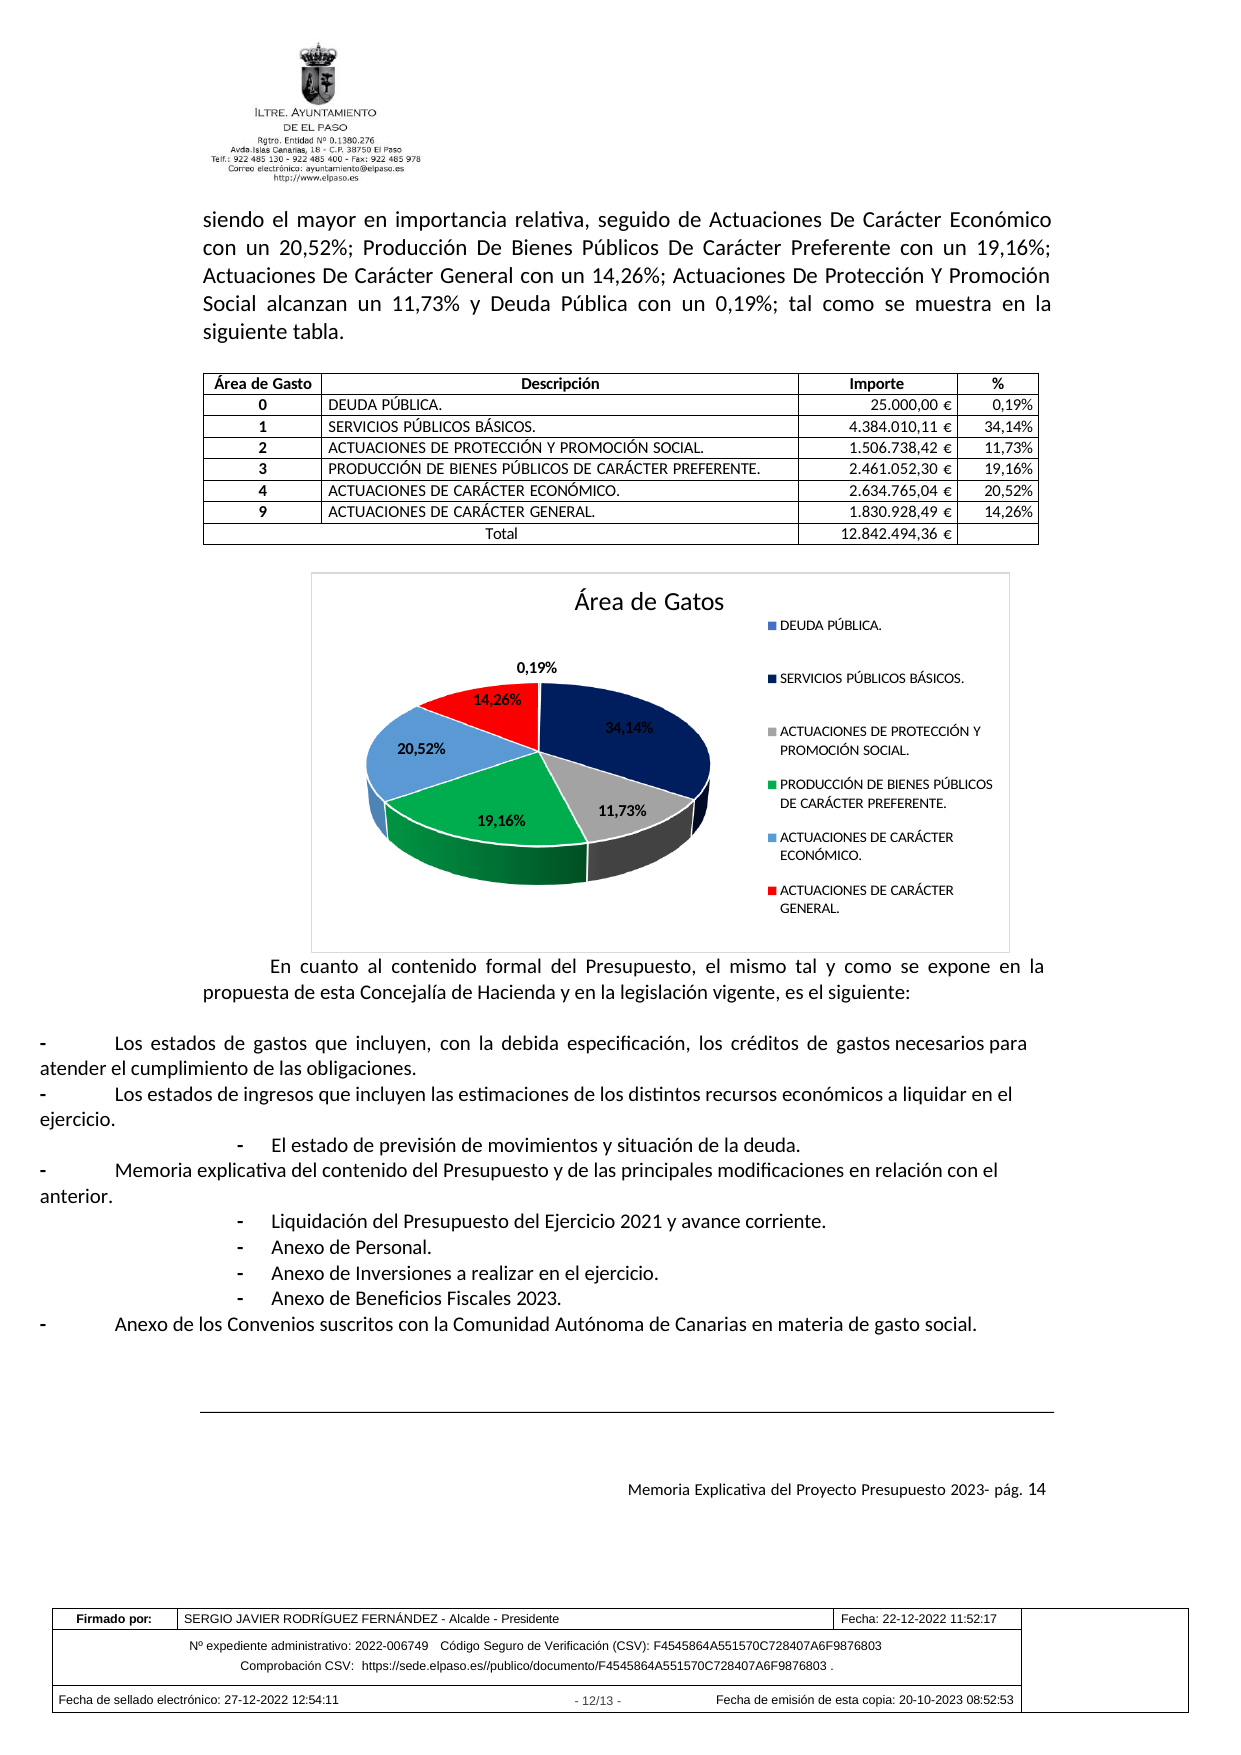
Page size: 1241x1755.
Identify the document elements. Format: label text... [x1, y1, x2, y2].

list El estado de previsión de movimientos y situación de la deuda. [237, 1132, 1201, 1158]
list Memoria explicativa del contenido del Presupuesto y de las principales modificaciones en relación con el anterior. [39, 1158, 1052, 1208]
table_header Área de Gasto [204, 374, 321, 394]
text siendo el mayor en importancia relativa, seguido de Actuaciones De Carácter Económico con un 20,52%; Producción De Bienes Públicos De Carácter Preferente con un 19,16%; Actuaciones De Carácter General con un 14,26%; Actuaciones De Protección Y Promoción Social alcanzan un 11,73% y Deuda Pública con un 0,19%; tal como se muestra en la siguiente tabla. [203, 205, 1052, 345]
table_cell 3 [204, 459, 321, 479]
list Los estados de ingresos que incluyen las estimaciones de los distintos recursos económicos a liquidar en el ejercicio. [39, 1081, 1051, 1132]
table_cell 2 [204, 438, 321, 458]
table_cell 1 [204, 416, 321, 437]
table_cell 34,14% [958, 416, 1038, 437]
table_cell 19,16% [958, 459, 1038, 479]
table_header Importe [799, 374, 957, 394]
table_cell 20,52% [958, 481, 1038, 501]
list Los estados de gastos que incluyen, con la debida especificación, los créditos de gastos necesarios para atender el cumplimiento de las obligaciones. [39, 1030, 1052, 1081]
table_header Descripción [322, 374, 798, 394]
table_cell 0 [204, 395, 321, 415]
table_cell 0,19% [958, 395, 1038, 415]
table_cell 12.842.494,36 € [799, 524, 957, 544]
table_cell 1.506.738,42 € [799, 438, 957, 458]
list Anexo de los Convenios suscritos con la Comunidad Autónoma de Canarias en materia de gasto social. [39, 1311, 1051, 1336]
table_cell ACTUACIONES DE CARÁCTER ECONÓMICO. [322, 481, 798, 501]
text En cuanto al contenido formal del Presupuesto, el mismo tal y como se expone en la propuesta de esta Concejalía de Hacienda y en la legislación vigente, es el siguiente: [203, 598, 1060, 1004]
table_cell 25.000,00 € [799, 395, 957, 415]
table_header % [958, 374, 1038, 394]
table_cell 11,73% [958, 438, 1038, 458]
table_cell 4 [204, 481, 321, 501]
table_cell 2.461.052,30 € [799, 459, 957, 479]
table_cell Total [204, 524, 798, 544]
table_cell ACTUACIONES DE CARÁCTER GENERAL. [322, 502, 798, 522]
table_cell PRODUCCIÓN DE BIENES PÚBLICOS DE CARÁCTER PREFERENTE. [322, 459, 798, 479]
table_cell DEUDA PÚBLICA. [322, 395, 798, 415]
table_cell 4.384.010,11 € [799, 416, 957, 437]
list Anexo de Beneficios Fiscales 2023. [237, 1285, 1201, 1311]
table_cell 1.830.928,49 € [799, 502, 957, 522]
table_cell ACTUACIONES DE PROTECCIÓN Y PROMOCIÓN SOCIAL. [322, 438, 798, 458]
table_cell SERVICIOS PÚBLICOS BÁSICOS. [322, 416, 798, 437]
list Anexo de Personal. [237, 1234, 1201, 1260]
table_cell 14,26% [958, 502, 1038, 522]
list Liquidación del Presupuesto del Ejercicio 2021 y avance corriente. [237, 1209, 1201, 1234]
table_cell [958, 524, 1038, 544]
table_cell 2.634.765,04 € [799, 481, 957, 501]
list Anexo de Inversiones a realizar en el ejercicio. [237, 1260, 1201, 1285]
table_cell 9 [204, 502, 321, 522]
